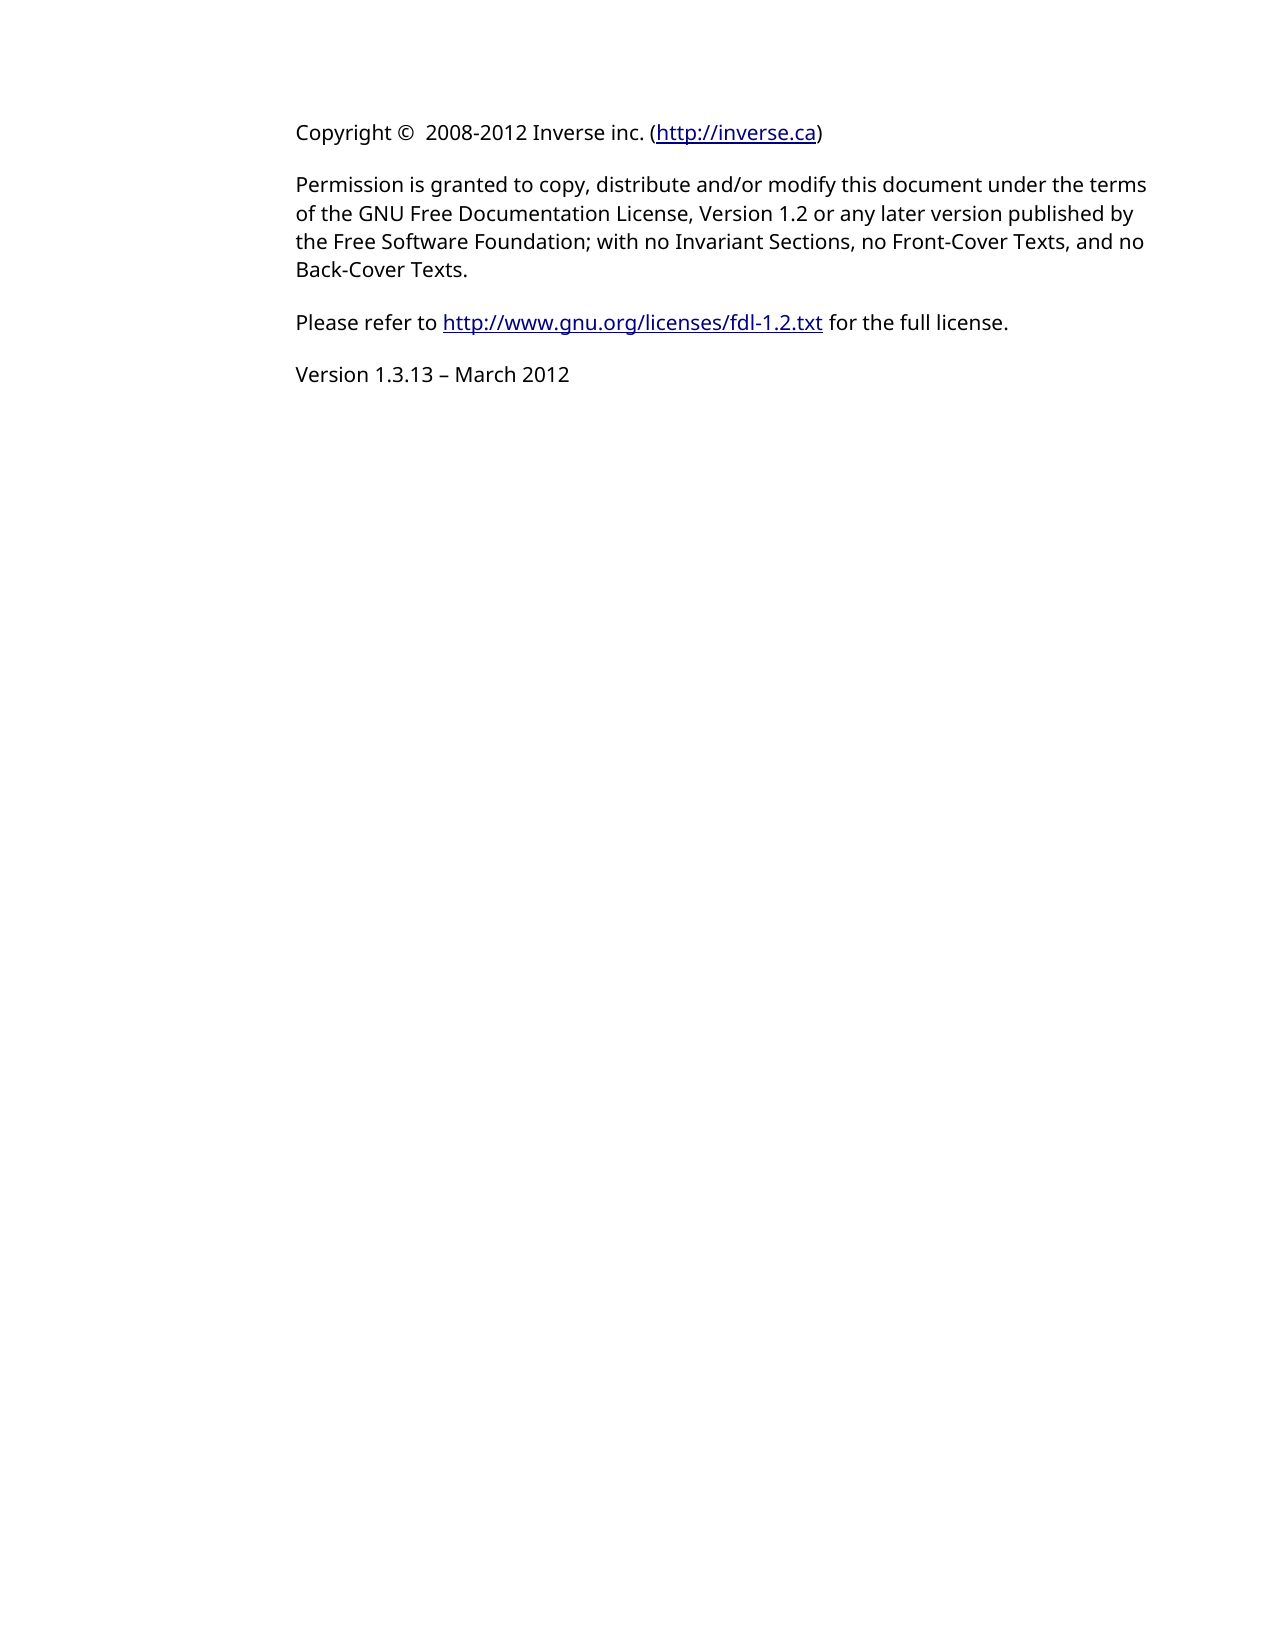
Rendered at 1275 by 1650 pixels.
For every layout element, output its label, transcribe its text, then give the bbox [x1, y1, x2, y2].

text Please refer to http://www.gnu.org/licenses/fdl-1.2.txt for the full license. [295, 308, 1157, 336]
text Copyright © 2008-2012 Inverse inc. (http://inverse.ca) [295, 118, 1157, 147]
text Version 1.3.13 – March 2012 [295, 360, 1157, 388]
text Permission is granted to copy, distribute and/or modify this document under the terms of the GNU Free Documentation License, Version 1.2 or any later version published by the Free Software Foundation; with no Invariant Sections, no Front-Cover Texts, and no Back-Cover Texts. [295, 170, 1157, 284]
